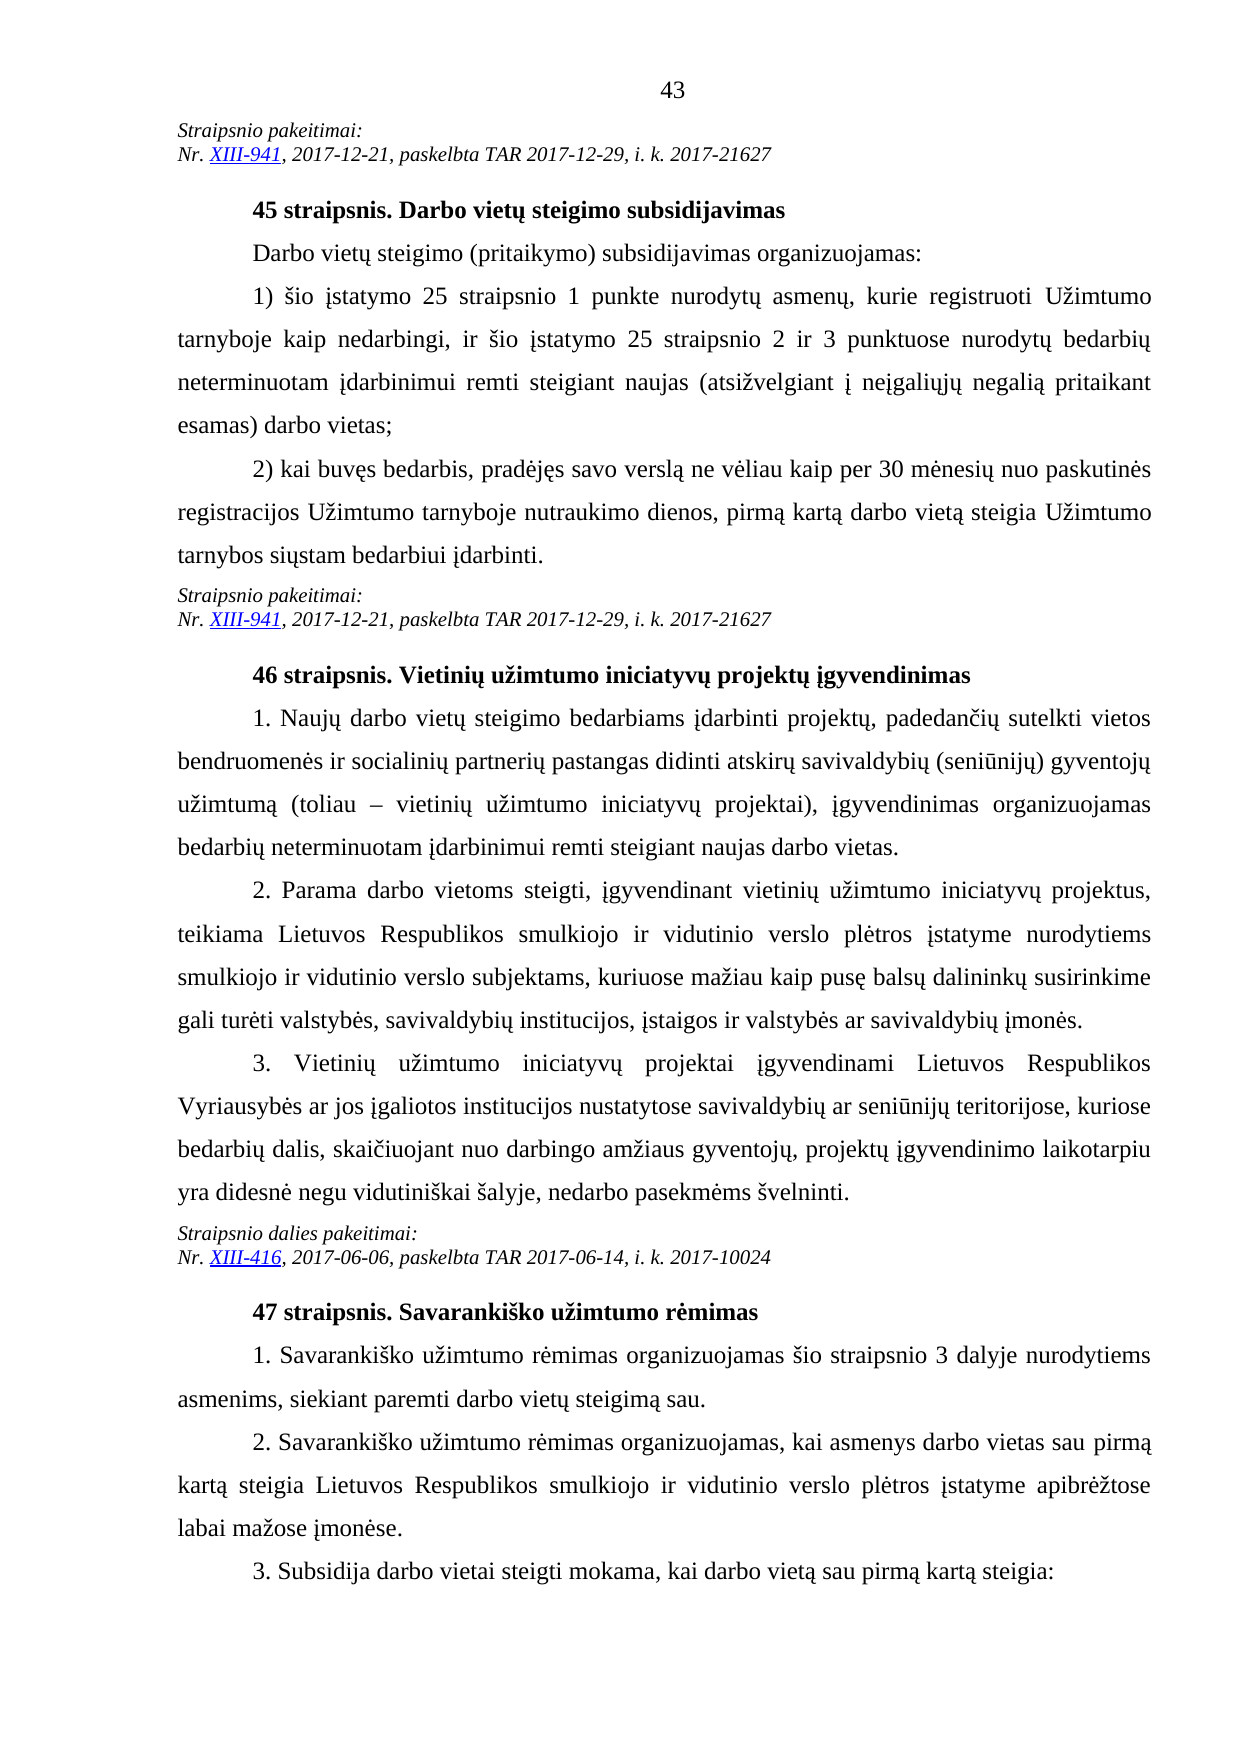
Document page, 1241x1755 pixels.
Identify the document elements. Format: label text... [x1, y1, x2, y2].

text 1. Naujų darbo vietų steigimo bedarbiams įdarbinti projektų, padedančių sutelkti vietos bendruomenės ir socialinių partnerių pastangas didinti atskirų savivaldybių (seniūnijų) gyventojų užimtumą (toliau – vietinių užimtumo iniciatyvų projektai), įgyvendinimas organizuojamas bedarbių neterminuotam įdarbinimui remti steigiant naujas darbo vietas. [177, 703, 1152, 861]
text Nr. XIII-416, 2017-06-06, paskelbta TAR 2017-06-14, i. k. 2017-10024 [177, 1245, 1152, 1269]
text Darbo vietų steigimo (pritaikymo) subsidijavimas organizuojamas: [177, 238, 1152, 267]
text 2. Parama darbo vietoms steigti, įgyvendinant vietinių užimtumo iniciatyvų projektus, teikiama Lietuvos Respublikos smulkiojo ir vidutinio verslo plėtros įstatyme nurodytiems smulkiojo ir vidutinio verslo subjektams, kuriuose mažiau kaip pusę balsų dalininkų susirinkime gali turėti valstybės, savivaldybių institucijos, įstaigos ir valstybės ar savivaldybių įmonės. [177, 876, 1152, 1034]
text 3. Vietinių užimtumo iniciatyvų projektai įgyvendinami Lietuvos Respublikos Vyriausybės ar jos įgaliotos institucijos nustatytose savivaldybių ar seniūnijų teritorijose, kuriose bedarbių dalis, skaičiuojant nuo darbingo amžiaus gyventojų, projektų įgyvendinimo laikotarpiu yra didesnė negu vidutiniškai šalyje, nedarbo pasekmėms švelninti. [177, 1048, 1152, 1206]
text Straipsnio pakeitimai: [177, 118, 1152, 142]
text 1) šio įstatymo 25 straipsnio 1 punkte nurodytų asmenų, kurie registruoti Užimtumo tarnyboje kaip nedarbingi, ir šio įstatymo 25 straipsnio 2 ir 3 punktuose nurodytų bedarbių neterminuotam įdarbinimui remti steigiant naujas (atsižvelgiant į neįgaliųjų negalią pritaikant esamas) darbo vietas; [177, 281, 1152, 439]
text Straipsnio pakeitimai: [177, 583, 1152, 607]
text 2) kai buvęs bedarbis, pradėjęs savo verslą ne vėliau kaip per 30 mėnesių nuo paskutinės registracijos Užimtumo tarnyboje nutraukimo dienos, pirmą kartą darbo vietą steigia Užimtumo tarnybos siųstam bedarbiui įdarbinti. [177, 454, 1152, 569]
text 46 straipsnis. Vietinių užimtumo iniciatyvų projektų įgyvendinimas [177, 660, 1152, 689]
text 3. Subsidija darbo vietai steigti mokama, kai darbo vietą sau pirmą kartą steigia: [177, 1556, 1152, 1585]
text 2. Savarankiško užimtumo rėmimas organizuojamas, kai asmenys darbo vietas sau pirmą kartą steigia Lietuvos Respublikos smulkiojo ir vidutinio verslo plėtros įstatyme apibrėžtose labai mažose įmonėse. [177, 1427, 1152, 1542]
text Nr. XIII-941, 2017-12-21, paskelbta TAR 2017-12-29, i. k. 2017-21627 [177, 607, 1152, 631]
text 1. Savarankiško užimtumo rėmimas organizuojamas šio straipsnio 3 dalyje nurodytiems asmenims, siekiant paremti darbo vietų steigimą sau. [177, 1341, 1152, 1412]
text Straipsnio dalies pakeitimai: [177, 1221, 1152, 1245]
text 45 straipsnis. Darbo vietų steigimo subsidijavimas [177, 195, 1152, 224]
text 47 straipsnis. Savarankiško užimtumo rėmimas [177, 1297, 1152, 1326]
text Nr. XIII-941, 2017-12-21, paskelbta TAR 2017-12-29, i. k. 2017-21627 [177, 142, 1152, 166]
